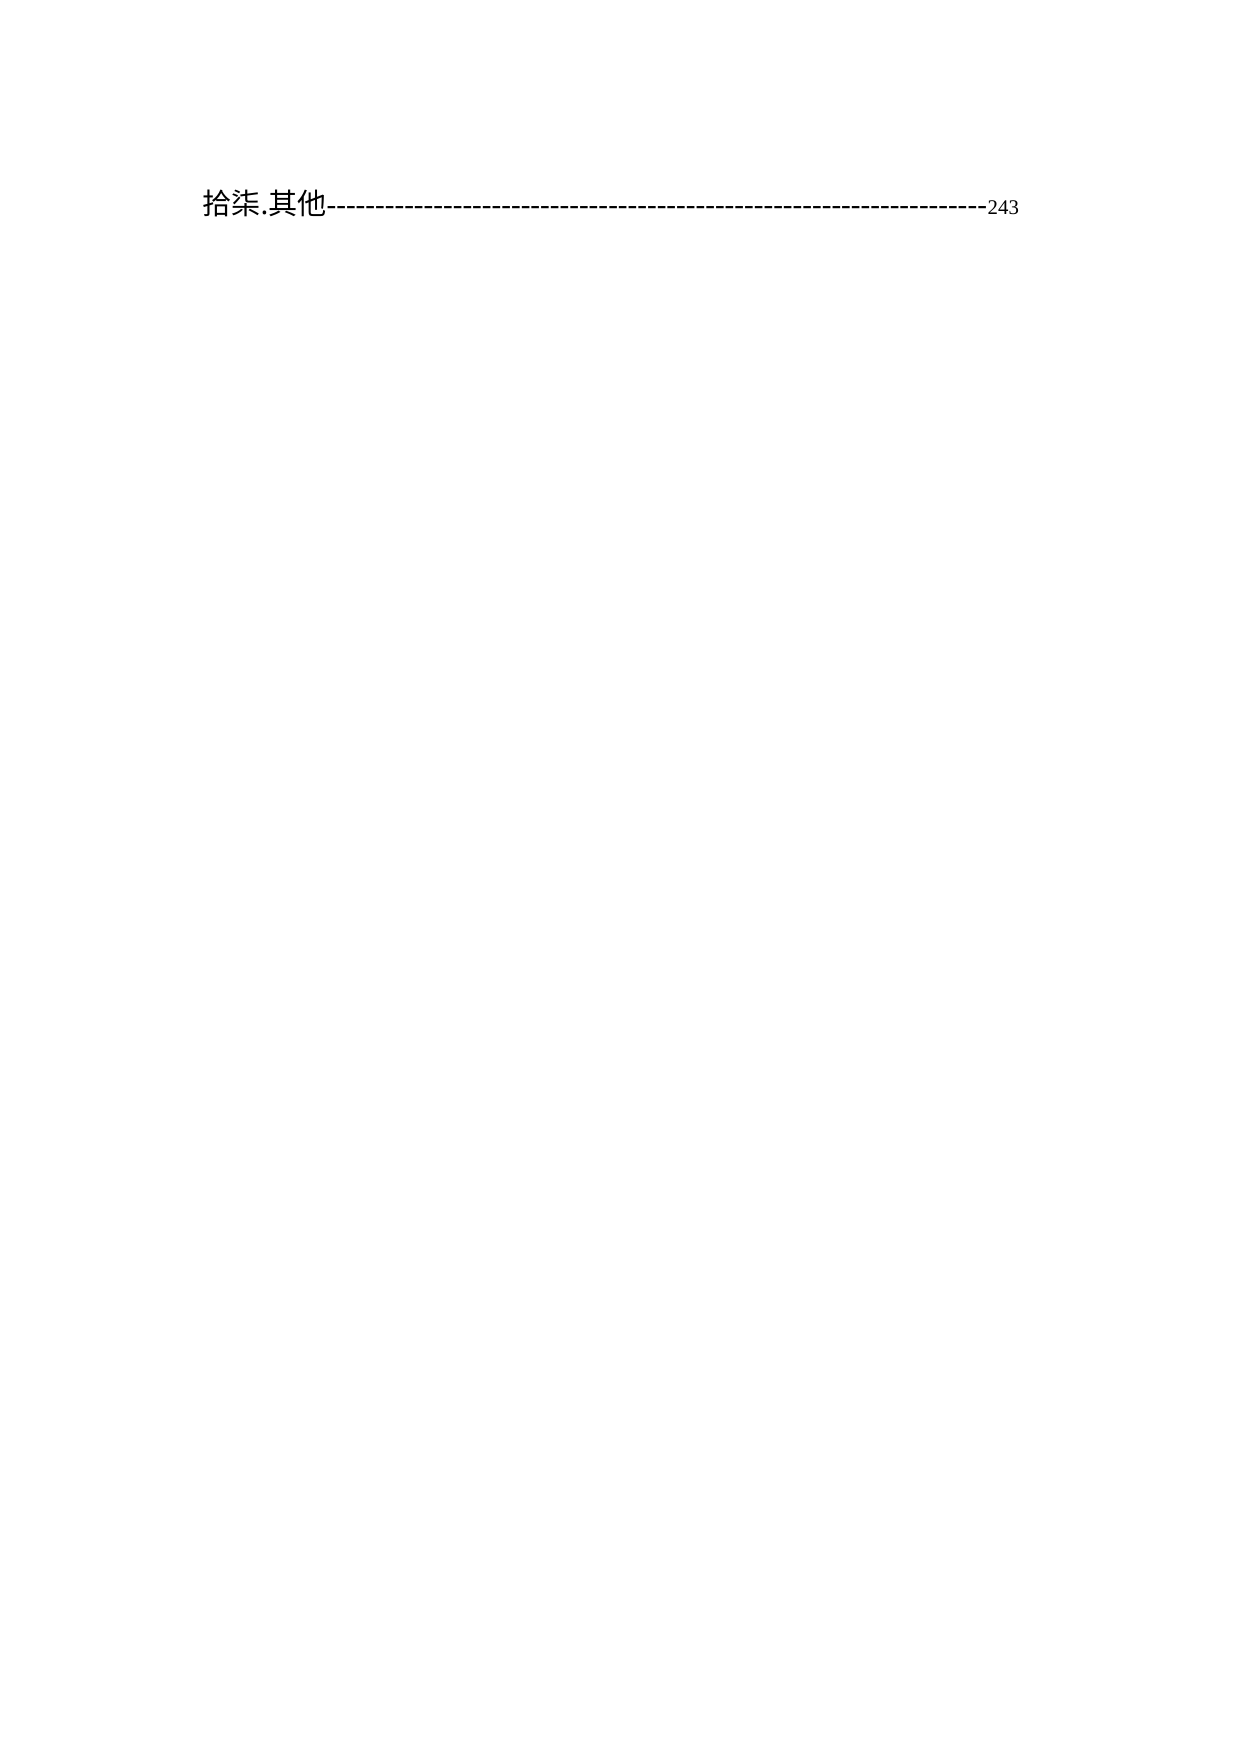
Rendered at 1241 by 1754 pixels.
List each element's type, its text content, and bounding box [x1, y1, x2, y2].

text 拾柒.其他 243 [187, 164, 1053, 239]
